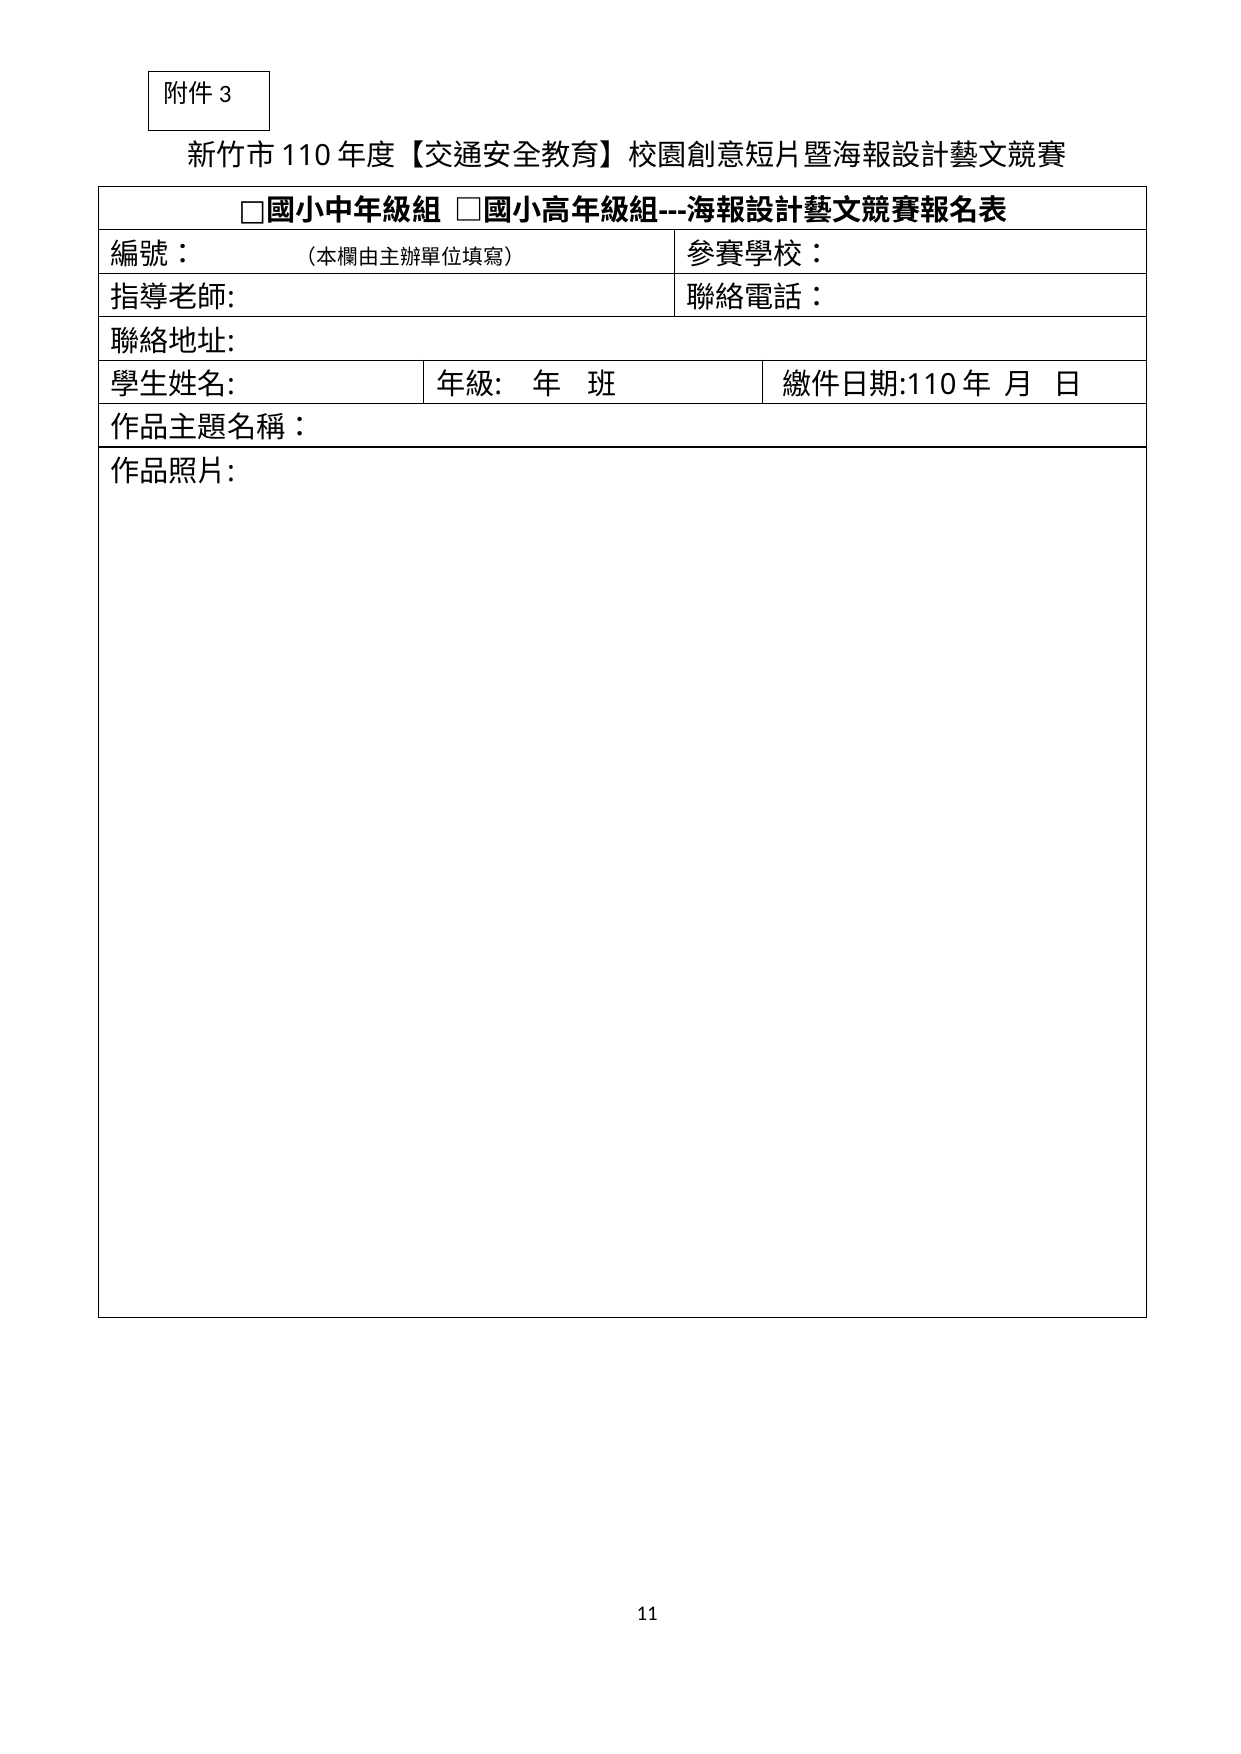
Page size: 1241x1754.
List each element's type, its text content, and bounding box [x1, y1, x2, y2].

table_cell 參賽學校： [675, 230, 1146, 273]
table_cell 年級: 年 班 [424, 361, 762, 403]
table_cell 編號： （本欄由主辦單位填寫） [99, 230, 674, 273]
table_header □國小中年級組 □國小高年級組---海報設計藝文競賽報名表 [99, 187, 1146, 229]
table_cell 繳件日期:110年 月 日 [763, 361, 1146, 403]
table_cell 作品主題名稱： [99, 404, 1146, 446]
table_cell 聯絡地址: [99, 317, 1146, 359]
text 附件 3 [163, 78, 254, 109]
text 新竹市110年度【交通安全教育】校園創意短片暨海報設計藝文競賽 [187, 131, 1106, 173]
table_cell 聯絡電話： [675, 274, 1146, 316]
table_cell 作品照片: [99, 448, 1146, 1317]
table_cell 學生姓名: [99, 361, 423, 403]
table_cell 指導老師: [99, 274, 674, 316]
